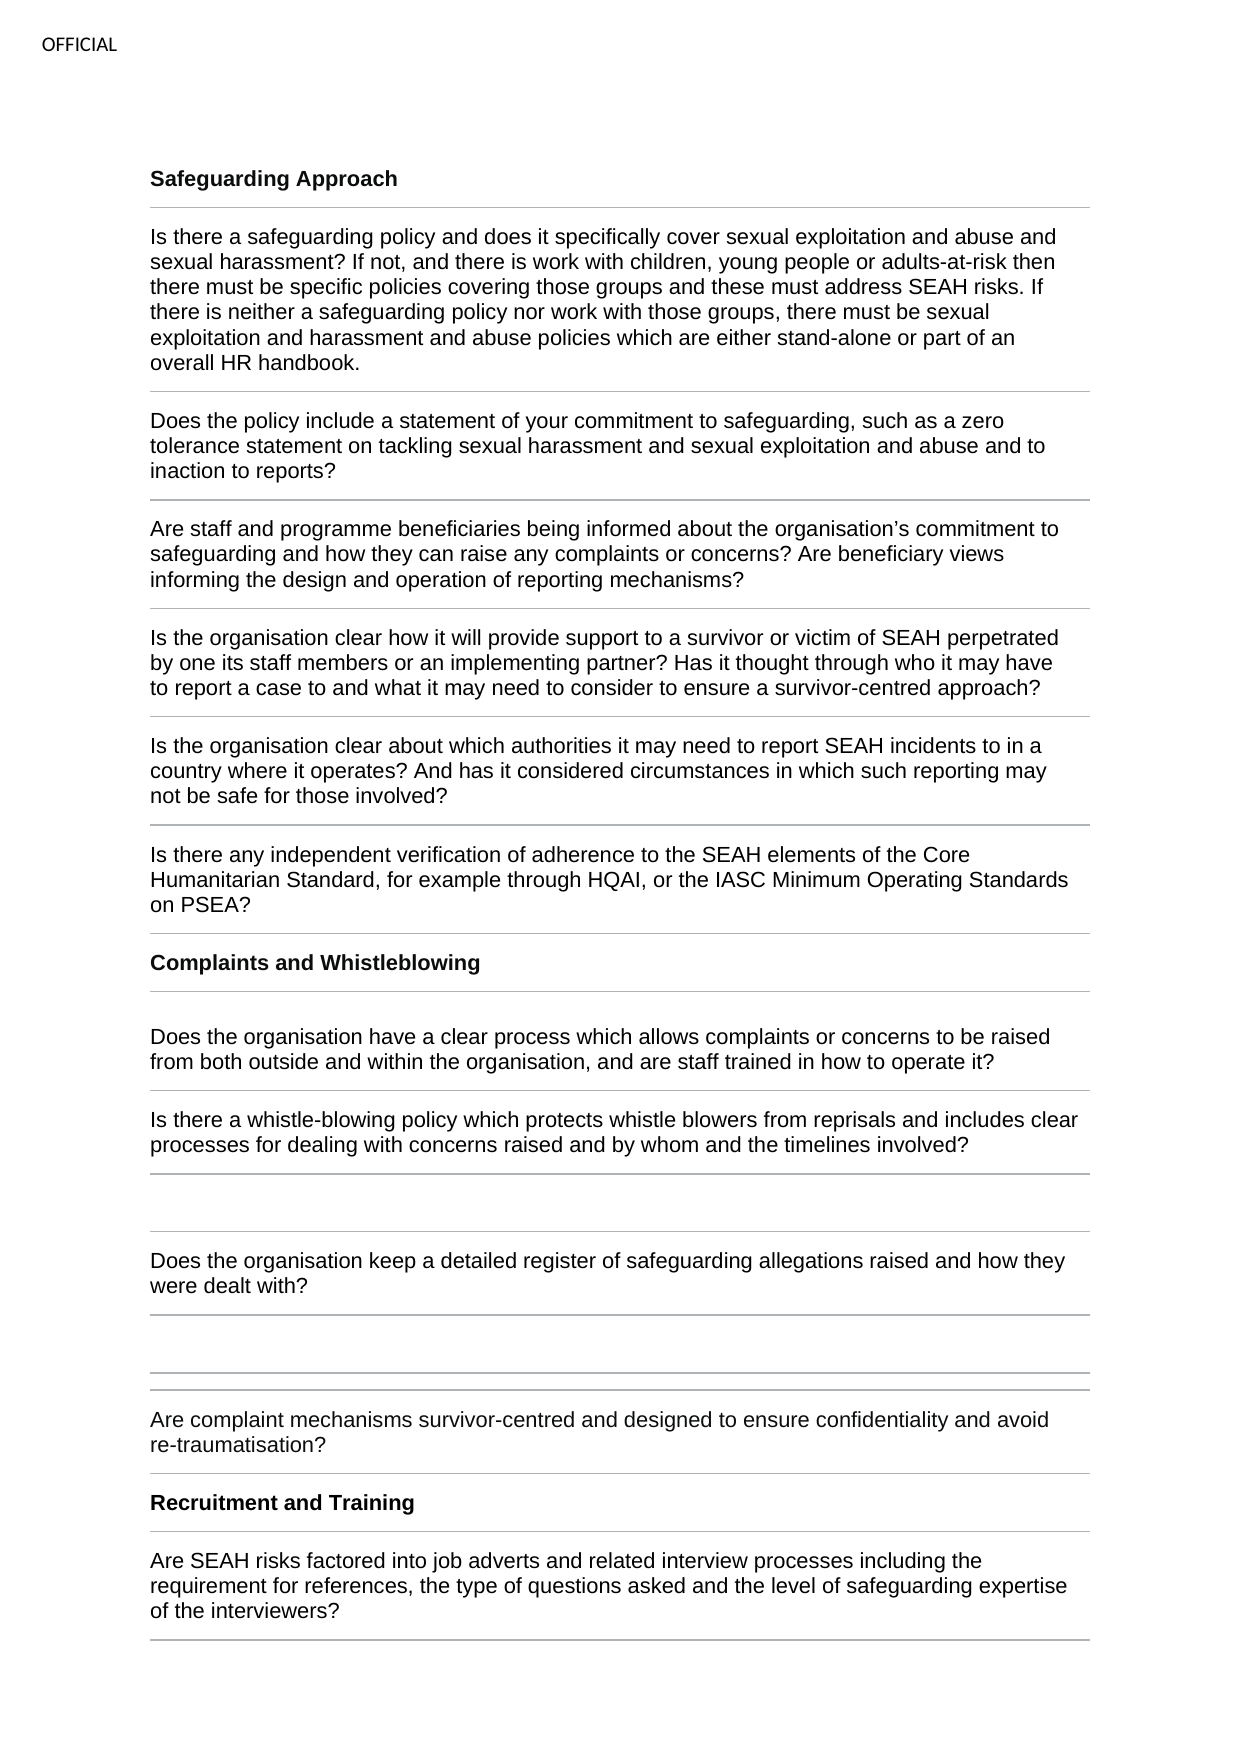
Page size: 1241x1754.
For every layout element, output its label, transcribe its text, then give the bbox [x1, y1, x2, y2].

table_cell Is there any independent verification of adherence to the SEAH elements of the Core Humanitarian Standard, for example through HQAI, or the IASC Minimum Operating Standards on PSEA? [150, 826, 1090, 933]
table_cell Is the organisation clear about which authorities it may need to report SEAH incidents to in a country where it operates? And has it considered circumstances in which such reporting may not be safe for those involved? [150, 717, 1090, 824]
table_cell [150, 1316, 1090, 1372]
table_cell [150, 1175, 1090, 1231]
table_cell Complaints and Whistleblowing [150, 934, 1090, 991]
table_header Safeguarding Approach [150, 150, 1090, 206]
table_cell Are staff and programme beneficiaries being informed about the organisation’s commitment to safeguarding and how they can raise any complaints or concerns? Are beneficiary views informing the design and operation of reporting mechanisms? [150, 501, 1090, 607]
table_cell [150, 1374, 1090, 1389]
table_cell Does the organisation keep a detailed register of safeguarding allegations raised and how they were dealt with? [150, 1232, 1090, 1314]
table_cell Is there a whistle-blowing policy which protects whistle blowers from reprisals and includes clear processes for dealing with concerns raised and by whom and the timelines involved? [150, 1091, 1090, 1173]
table_header Does the organisation have a clear process which allows complaints or concerns to be raised from both outside and within the organisation, and are staff trained in how to operate it? [150, 1008, 1090, 1089]
table_cell Is the organisation clear how it will provide support to a survivor or victim of SEAH perpetrated by one its staff members or an implementing partner? Has it thought through who it may have to report a case to and what it may need to consider to ensure a survivor-centred approach? [150, 609, 1090, 716]
table_cell Is there a safeguarding policy and does it specifically cover sexual exploitation and abuse and sexual harassment? If not, and there is work with children, young people or adults-at-risk then there must be specific policies covering those groups and these must address SEAH risks. If there is neither a safeguarding policy nor work with those groups, there must be sexual exploitation and harassment and abuse policies which are either stand-alone or part of an overall HR handbook. [150, 208, 1090, 391]
table_cell Recruitment and Training [150, 1474, 1090, 1531]
table_cell [150, 992, 1090, 1008]
table_cell Are complaint mechanisms survivor-centred and designed to ensure confidentiality and avoid re-traumatisation? [150, 1391, 1090, 1473]
table_cell Are SEAH risks factored into job adverts and related interview processes including the requirement for references, the type of questions asked and the level of safeguarding expertise of the interviewers? [150, 1532, 1090, 1639]
table_cell Does the policy include a statement of your commitment to safeguarding, such as a zero tolerance statement on tackling sexual harassment and sexual exploitation and abuse and to inaction to reports? [150, 392, 1090, 499]
